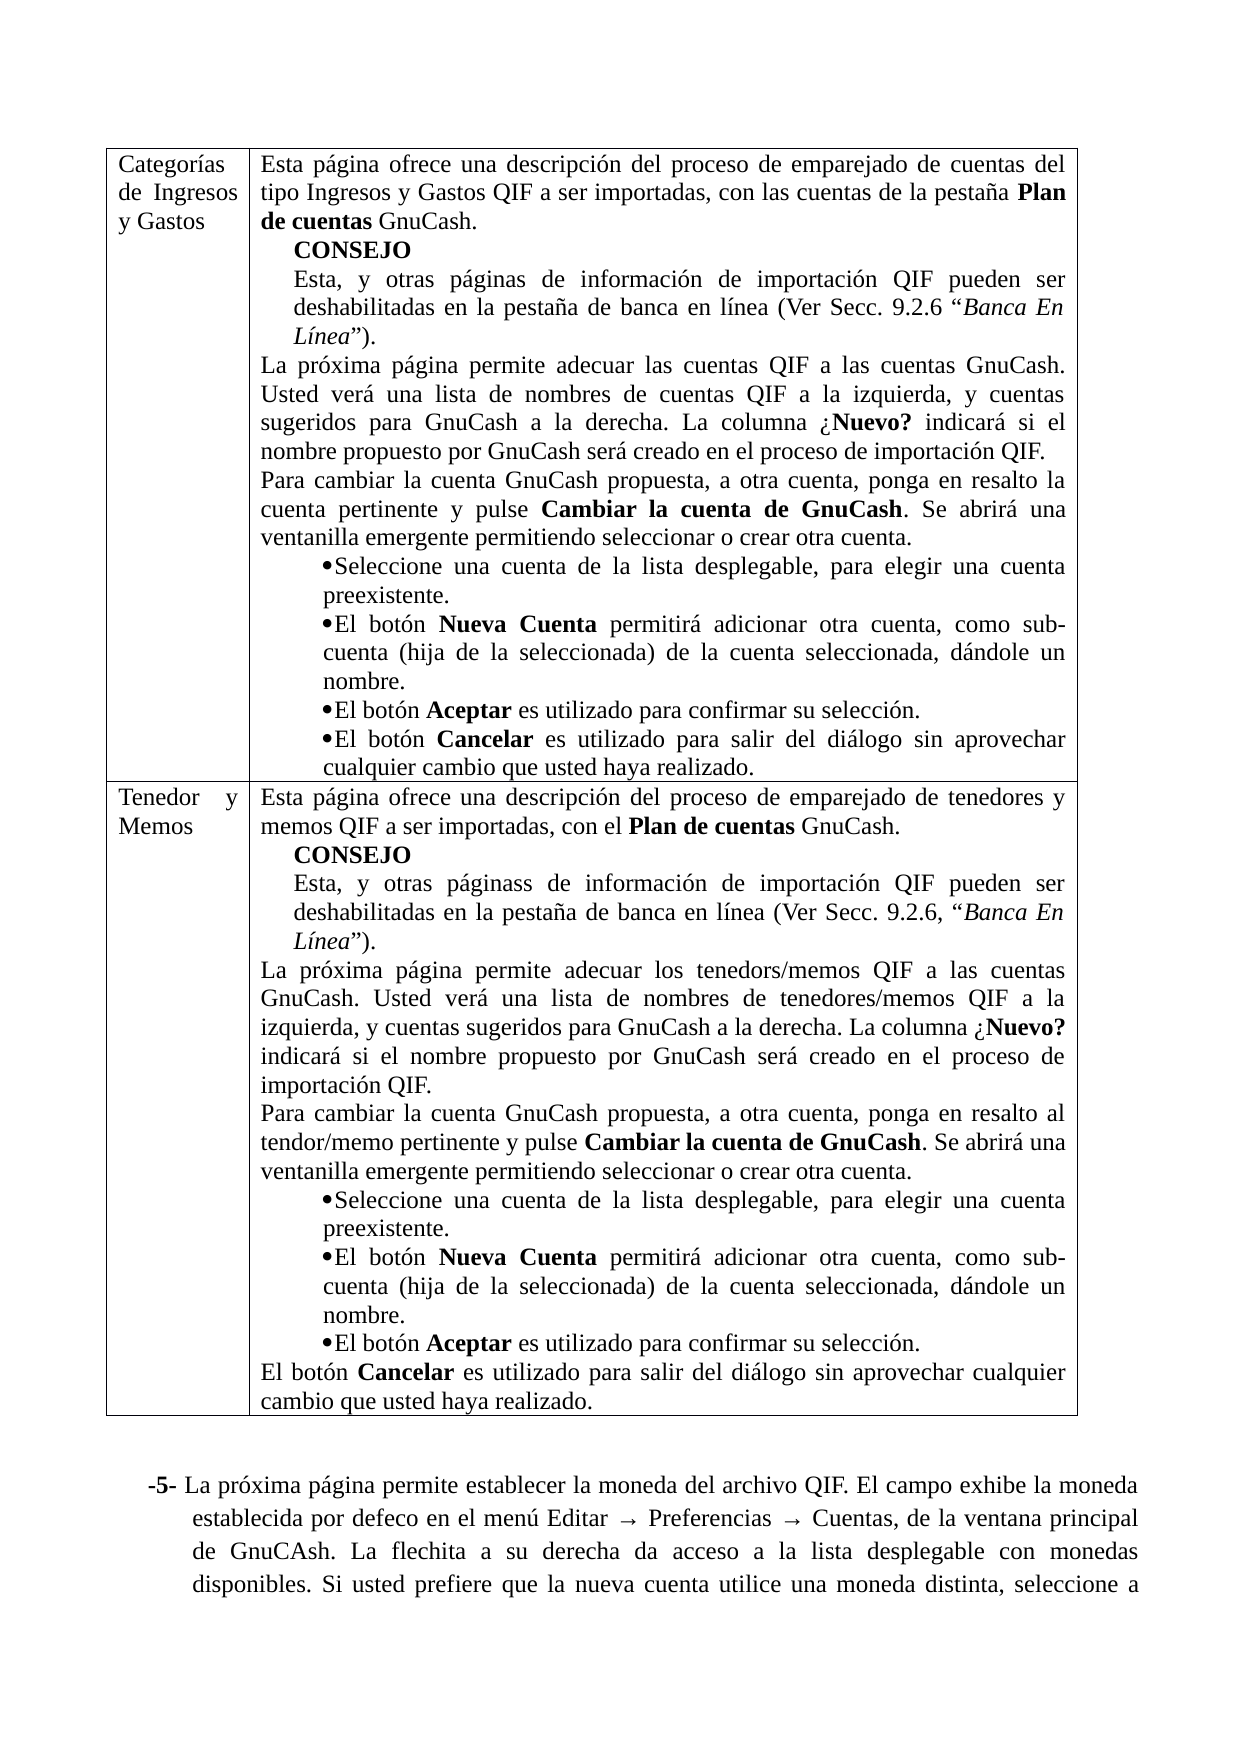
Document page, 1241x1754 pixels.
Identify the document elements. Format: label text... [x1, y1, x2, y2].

text -5- La próxima página permite establecer la moneda del archivo QIF. El campo exhibe la moneda establecida por defeco en el menú Editar → Preferencias → Cuentas, de la ventana principal de GnuCAsh. La flechita a su derecha da acceso a la lista desplegable con monedas disponibles. Si usted prefiere que la nueva cuenta utilice una moneda distinta, seleccione a [148, 1470, 1140, 1597]
table_cell Categorías de Ingresos y Gastos [107, 149, 249, 781]
table_cell Esta página ofrece una descripción del proceso de emparejado de tenedores y memos QIF a ser importadas, con el Plan de cuentas GnuCash. CONSEJO Esta, y otras páginass de información de importación QIF pueden ser deshabilitadas en la pestaña de banca en línea (Ver Secc. 9.2.6, “Banca En Línea”). La próxima página permite adecuar los tenedors/memos QIF a las cuentas GnuCash. Usted verá una lista de nombres de tenedores/memos QIF a la izquierda, y cuentas sugeridos para GnuCash a la derecha. La columna ¿Nuevo? indicará si el nombre propuesto por GnuCash será creado en el proceso de importación QIF. Para cambiar la cuenta GnuCash propuesta, a otra cuenta, ponga en resalto al tendor/memo pertinente y pulse Cambiar la cuenta de GnuCash. Se abrirá una ventanilla emergente permitiendo seleccionar o crear otra cuenta. Seleccione una cuenta de la lista desplegable, para elegir una cuenta preexistente. El botón Nueva Cuenta permitirá adicionar otra cuenta, como sub-cuenta (hija de la seleccionada) de la cuenta seleccionada, dándole un nombre. El botón Aceptar es utilizado para confirmar su selección. El botón Cancelar es utilizado para salir del diálogo sin aprovechar cualquier cambio que usted haya realizado. [250, 782, 1077, 1415]
table_cell Tenedor y Memos [107, 782, 249, 1415]
table_cell Esta página ofrece una descripción del proceso de emparejado de cuentas del tipo Ingresos y Gastos QIF a ser importadas, con las cuentas de la pestaña Plan de cuentas GnuCash. CONSEJO Esta, y otras páginas de información de importación QIF pueden ser deshabilitadas en la pestaña de banca en línea (Ver Secc. 9.2.6 “Banca En Línea”). La próxima página permite adecuar las cuentas QIF a las cuentas GnuCash. Usted verá una lista de nombres de cuentas QIF a la izquierda, y cuentas sugeridos para GnuCash a la derecha. La columna ¿Nuevo? indicará si el nombre propuesto por GnuCash será creado en el proceso de importación QIF. Para cambiar la cuenta GnuCash propuesta, a otra cuenta, ponga en resalto la cuenta pertinente y pulse Cambiar la cuenta de GnuCash. Se abrirá una ventanilla emergente permitiendo seleccionar o crear otra cuenta. Seleccione una cuenta de la lista desplegable, para elegir una cuenta preexistente. El botón Nueva Cuenta permitirá adicionar otra cuenta, como sub-cuenta (hija de la seleccionada) de la cuenta seleccionada, dándole un nombre. El botón Aceptar es utilizado para confirmar su selección. El botón Cancelar es utilizado para salir del diálogo sin aprovechar cualquier cambio que usted haya realizado. [250, 149, 1077, 781]
